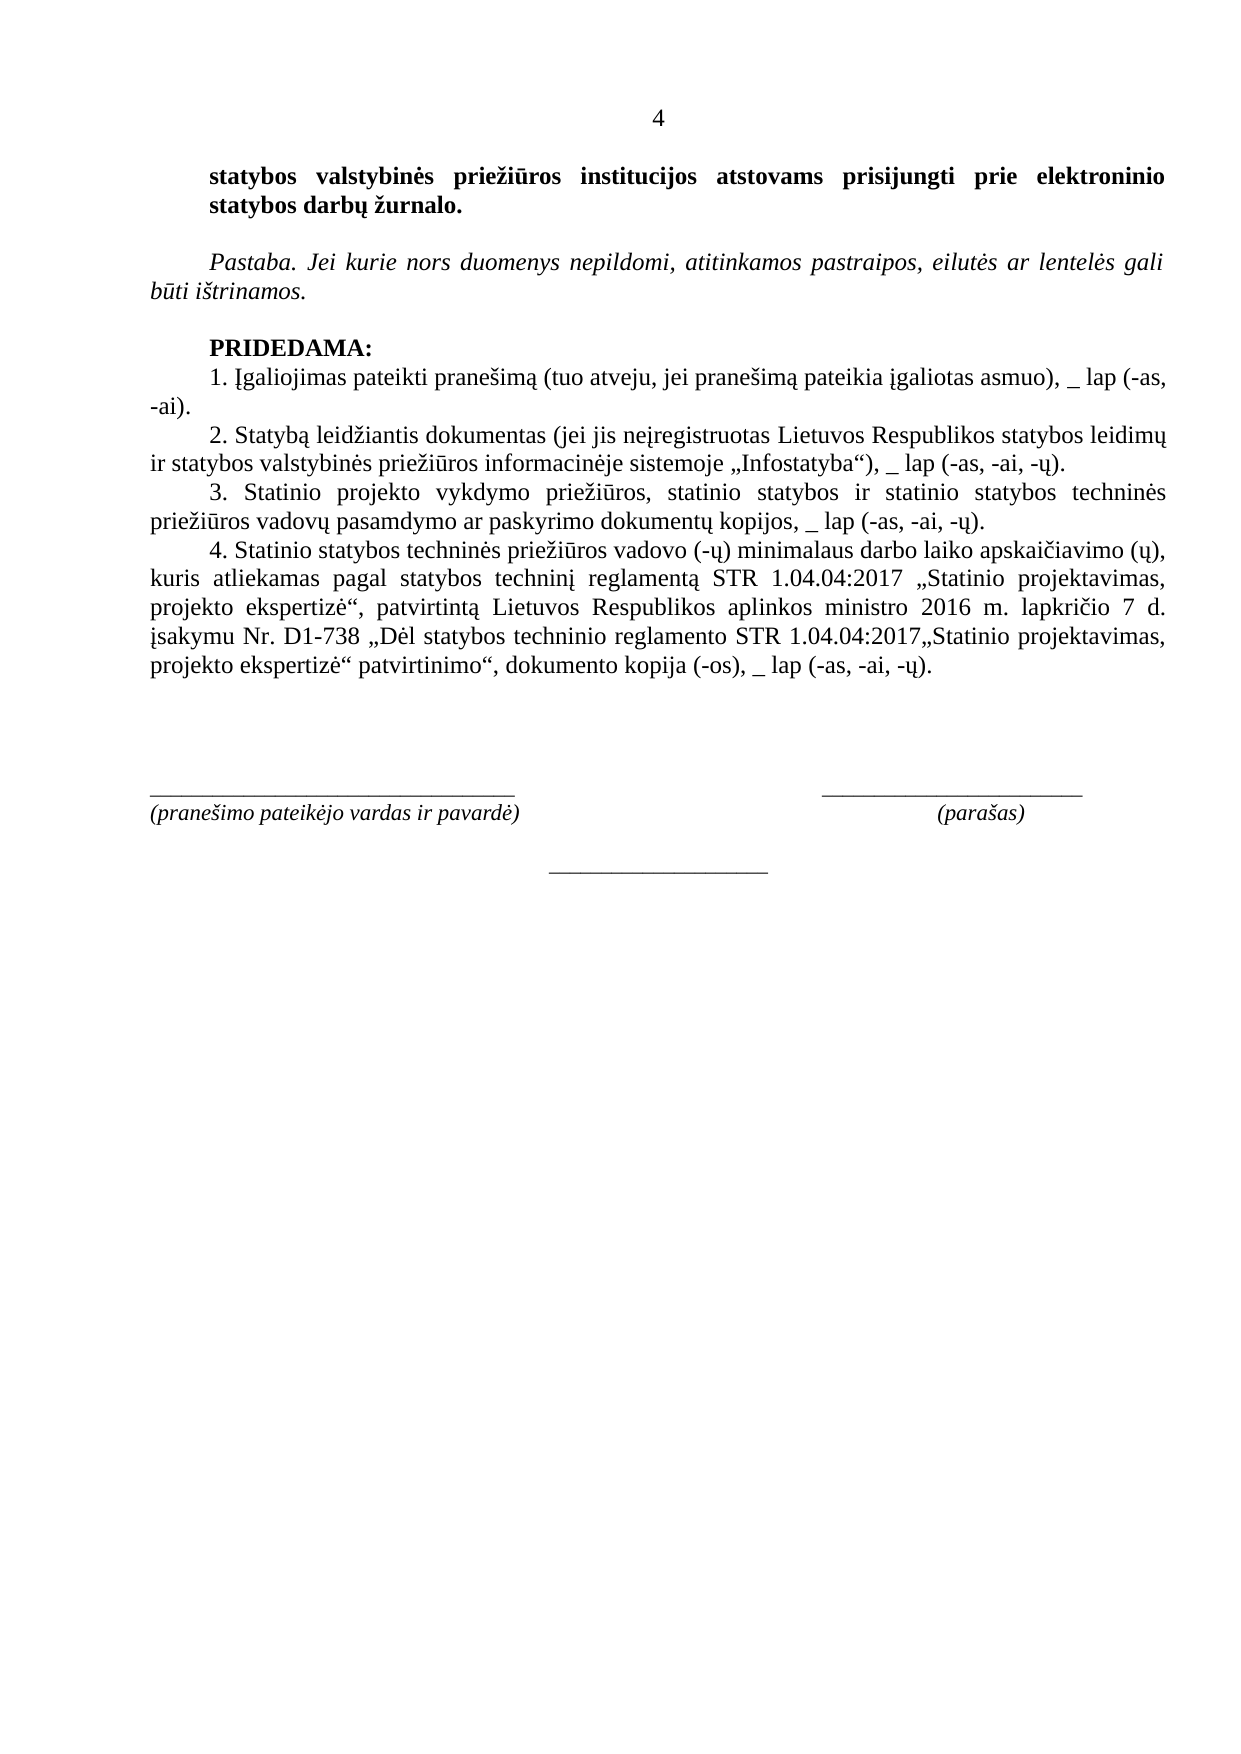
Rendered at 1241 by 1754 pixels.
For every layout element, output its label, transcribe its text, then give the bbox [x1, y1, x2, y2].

text 3. Statinio projekto vykdymo priežiūros, statinio statybos ir statinio statybos techninės priežiūros vadovų pasamdymo ar paskyrimo dokumentų kopijos, _ lap (-as, -ai, -ų). [150, 477, 1167, 535]
text 2. Statybą leidžiantis dokumentas (jei jis neįregistruotas Lietuvos Respublikos statybos leidimų ir statybos valstybinės priežiūros informacinėje sistemoje „Infostatyba“), _ lap (-as, -ai, -ų). [150, 420, 1167, 477]
text PRIDEDAMA: [150, 333, 1167, 362]
text 4. Statinio statybos techninės priežiūros vadovo (-ų) minimalaus darbo laiko apskaičiavimo (ų), kuris atliekamas pagal statybos techninį reglamentą STR 1.04.04:2017 „Statinio projektavimas, projekto ekspertizė“, patvirtintą Lietuvos Respublikos aplinkos ministro 2016 m. lapkričio 7 d. įsakymu Nr. D1-738 „Dėl statybos techninio reglamento STR 1.04.04:2017„Statinio projektavimas, projekto ekspertizė“ patvirtinimo“, dokumento kopija (-os), _ lap (-as, -ai, -ų). [150, 535, 1167, 678]
text statybos valstybinės priežiūros institucijos atstovams prisijungti prie elektroninio statybos darbų žurnalo. [209, 161, 1167, 218]
text ___________________________________ _________________________ [150, 775, 1167, 799]
text Pastaba. Jei kurie nors duomenys nepildomi, atitinkamos pastraipos, eilutės ar lentelės gali būti ištrinamos. [150, 247, 1167, 305]
text _____________________ [150, 851, 1167, 876]
text (pranešimo pateikėjo vardas ir pavardė) (parašas) [150, 799, 1167, 825]
text 1. Įgaliojimas pateikti pranešimą (tuo atveju, jei pranešimą pateikia įgaliotas asmuo), _ lap (-as, -ai). [150, 362, 1167, 420]
